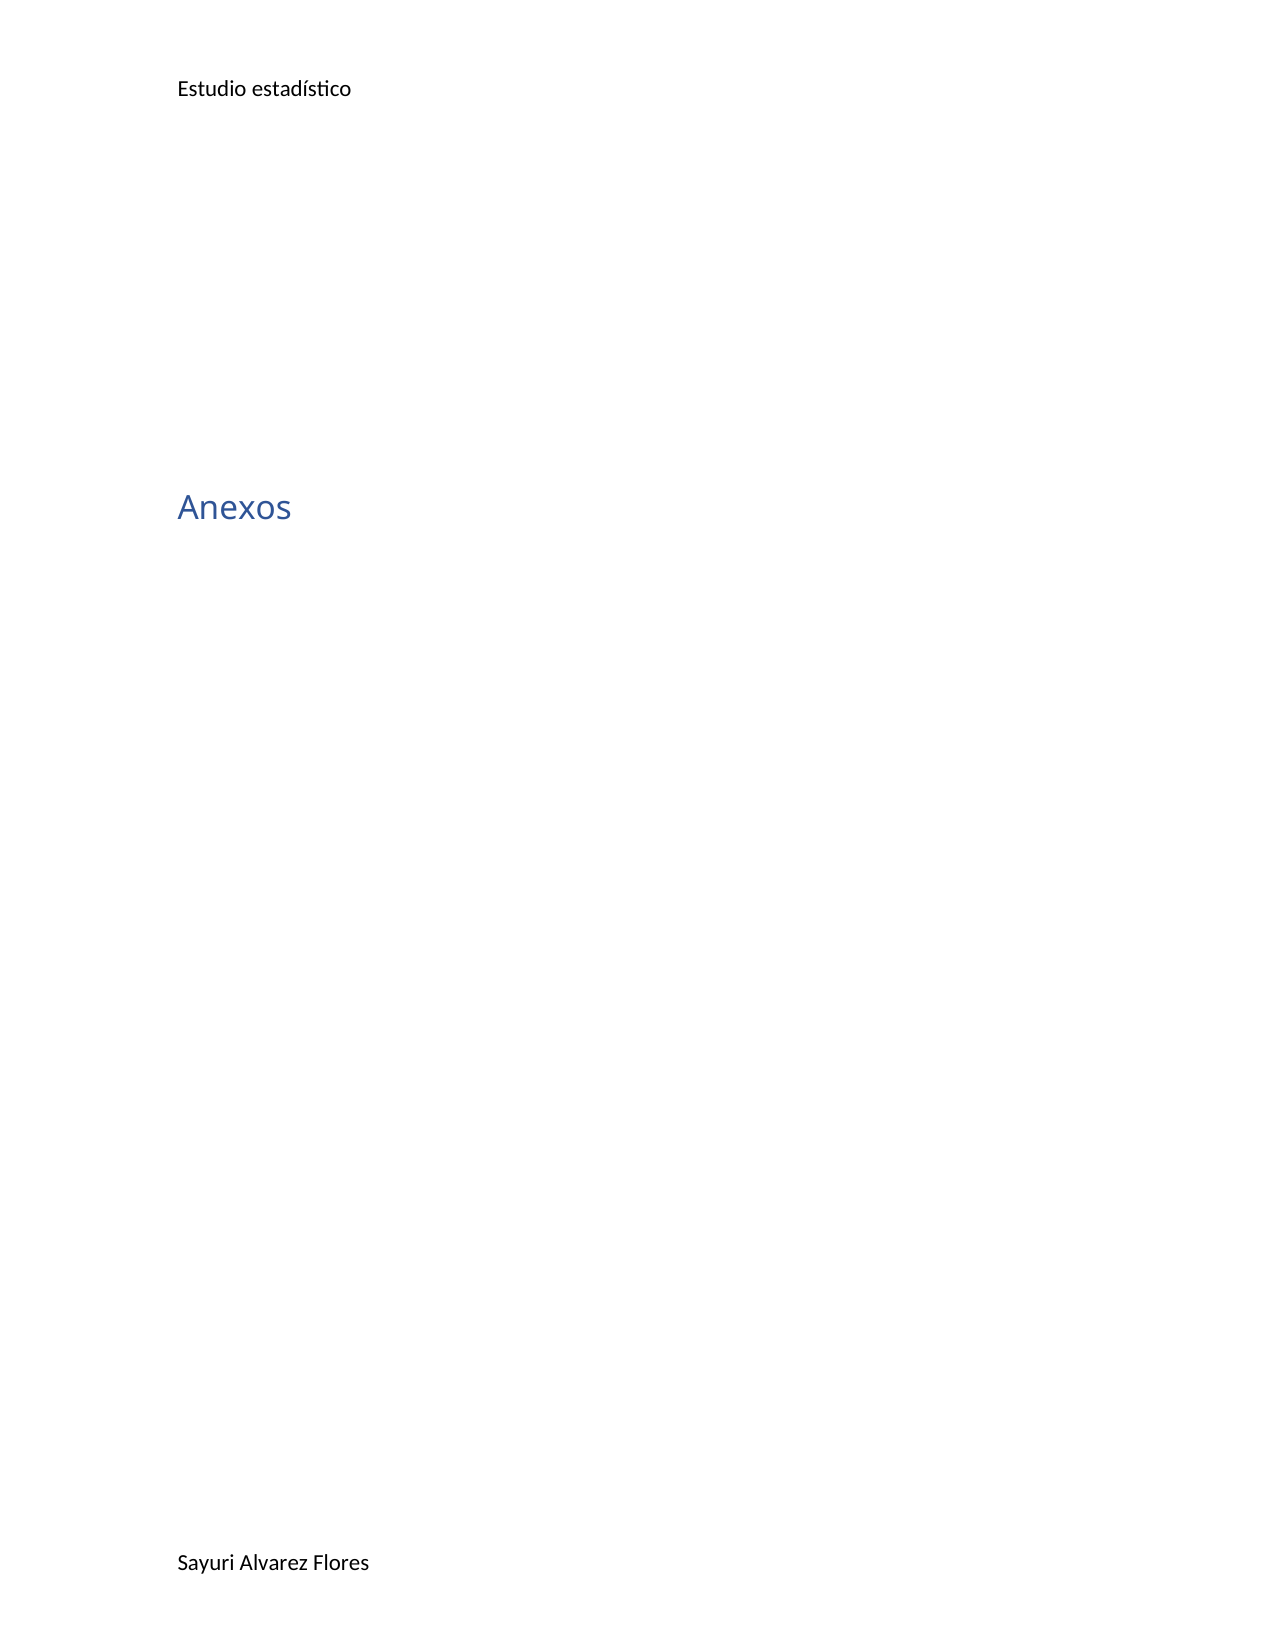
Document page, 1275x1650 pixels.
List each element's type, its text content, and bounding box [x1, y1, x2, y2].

subtitle Anexos [177, 484, 1098, 529]
